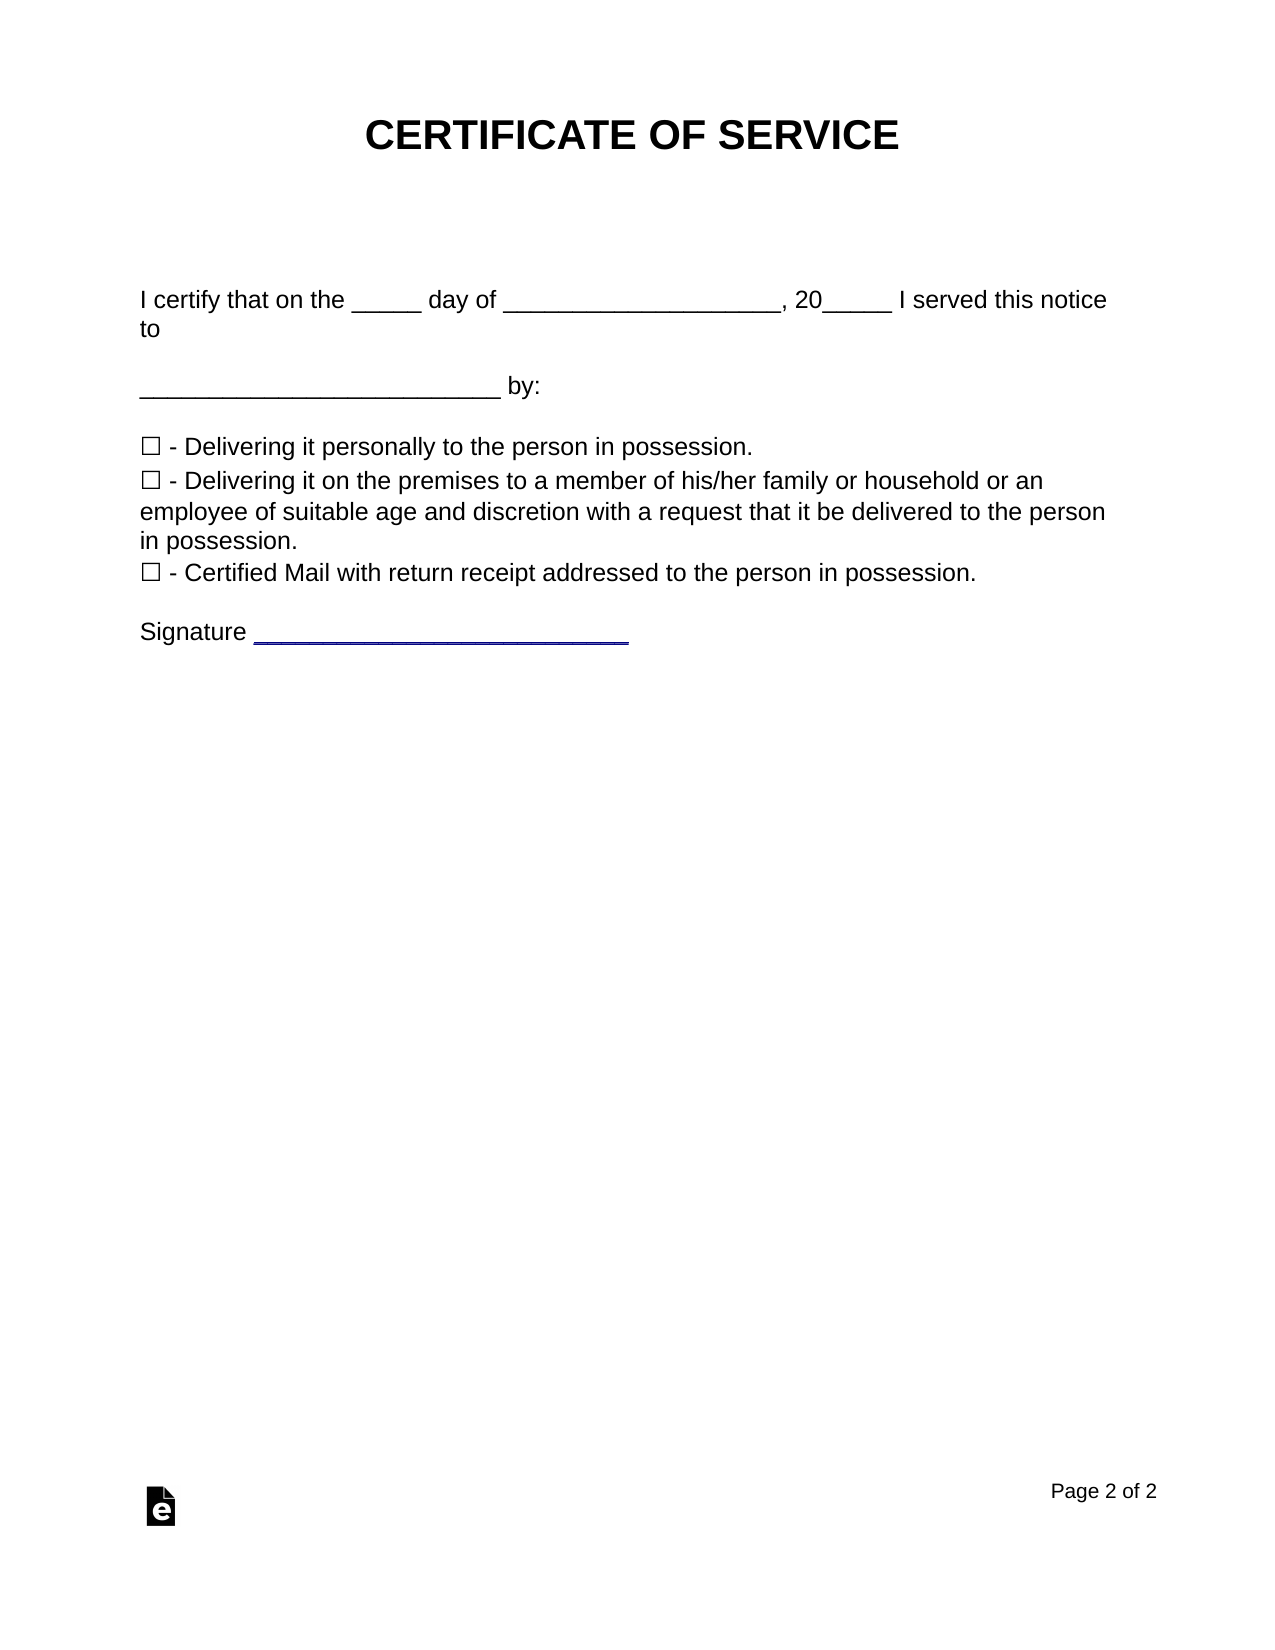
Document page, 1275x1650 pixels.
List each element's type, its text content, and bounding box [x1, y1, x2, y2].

text ☐ - Delivering it personally to the person in possession. [139, 429, 1125, 463]
subtitle CERTIFICATE OF SERVICE [139, 110, 1125, 158]
text __________________________ by: [139, 371, 1125, 400]
text Signature ___________________________ [139, 617, 1125, 646]
text I certify that on the _____ day of ____________________, 20_____ I served this notice to [139, 285, 1125, 342]
text ☐ - Certified Mail with return receipt addressed to the person in possession. [139, 554, 1125, 588]
text ☐ - Delivering it on the premises to a member of his/her family or household or an employee of suitable age and discretion with a request that it be delivered to the person in possession. [139, 463, 1125, 554]
